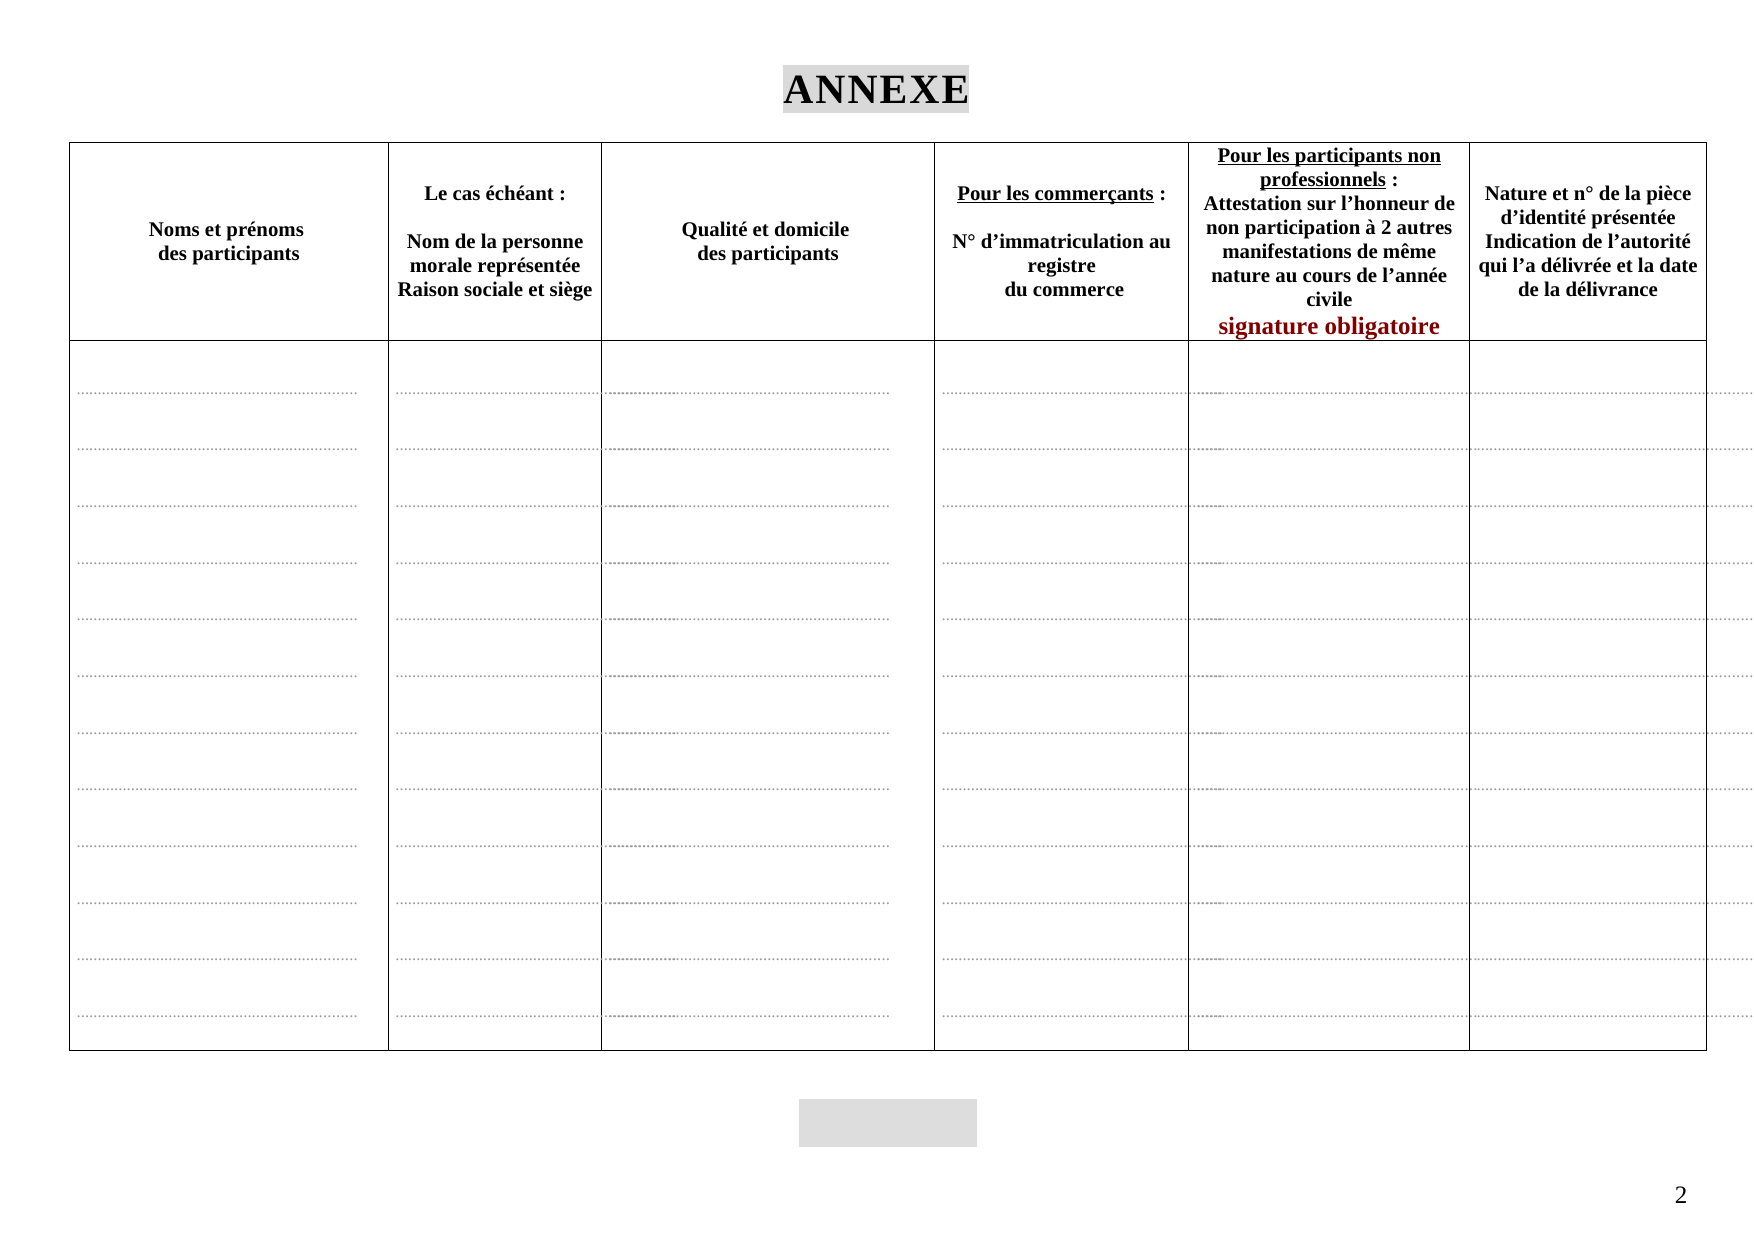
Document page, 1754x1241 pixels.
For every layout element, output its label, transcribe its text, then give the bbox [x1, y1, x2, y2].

table_cell [70, 341, 388, 1050]
table_header Qualité et domicile des participants [602, 143, 934, 340]
table_header Nature et n° de la pièce d’identité présentée Indication de l’autorité qui l’a délivrée et la date de la délivrance [1470, 143, 1706, 340]
subtitle ANNEXE [14, 65, 1739, 113]
table_header Le cas échéant : Nom de la personne morale représentée Raison sociale et siège [389, 143, 601, 340]
table_cell [1189, 341, 1469, 1050]
table_header Noms et prénoms des participants [70, 143, 388, 340]
table_cell [1470, 341, 1706, 1050]
table_cell [389, 341, 601, 1050]
table_cell [602, 341, 934, 1050]
table_header Pour les participants non professionnels : Attestation sur l’honneur de non participation à 2 autres manifestations de même nature au cours de l’année civile signature obligatoire [1189, 143, 1469, 340]
table_header Pour les commerçants : N° d’immatriculation au registre du commerce [935, 143, 1188, 340]
table_cell [935, 341, 1188, 1050]
